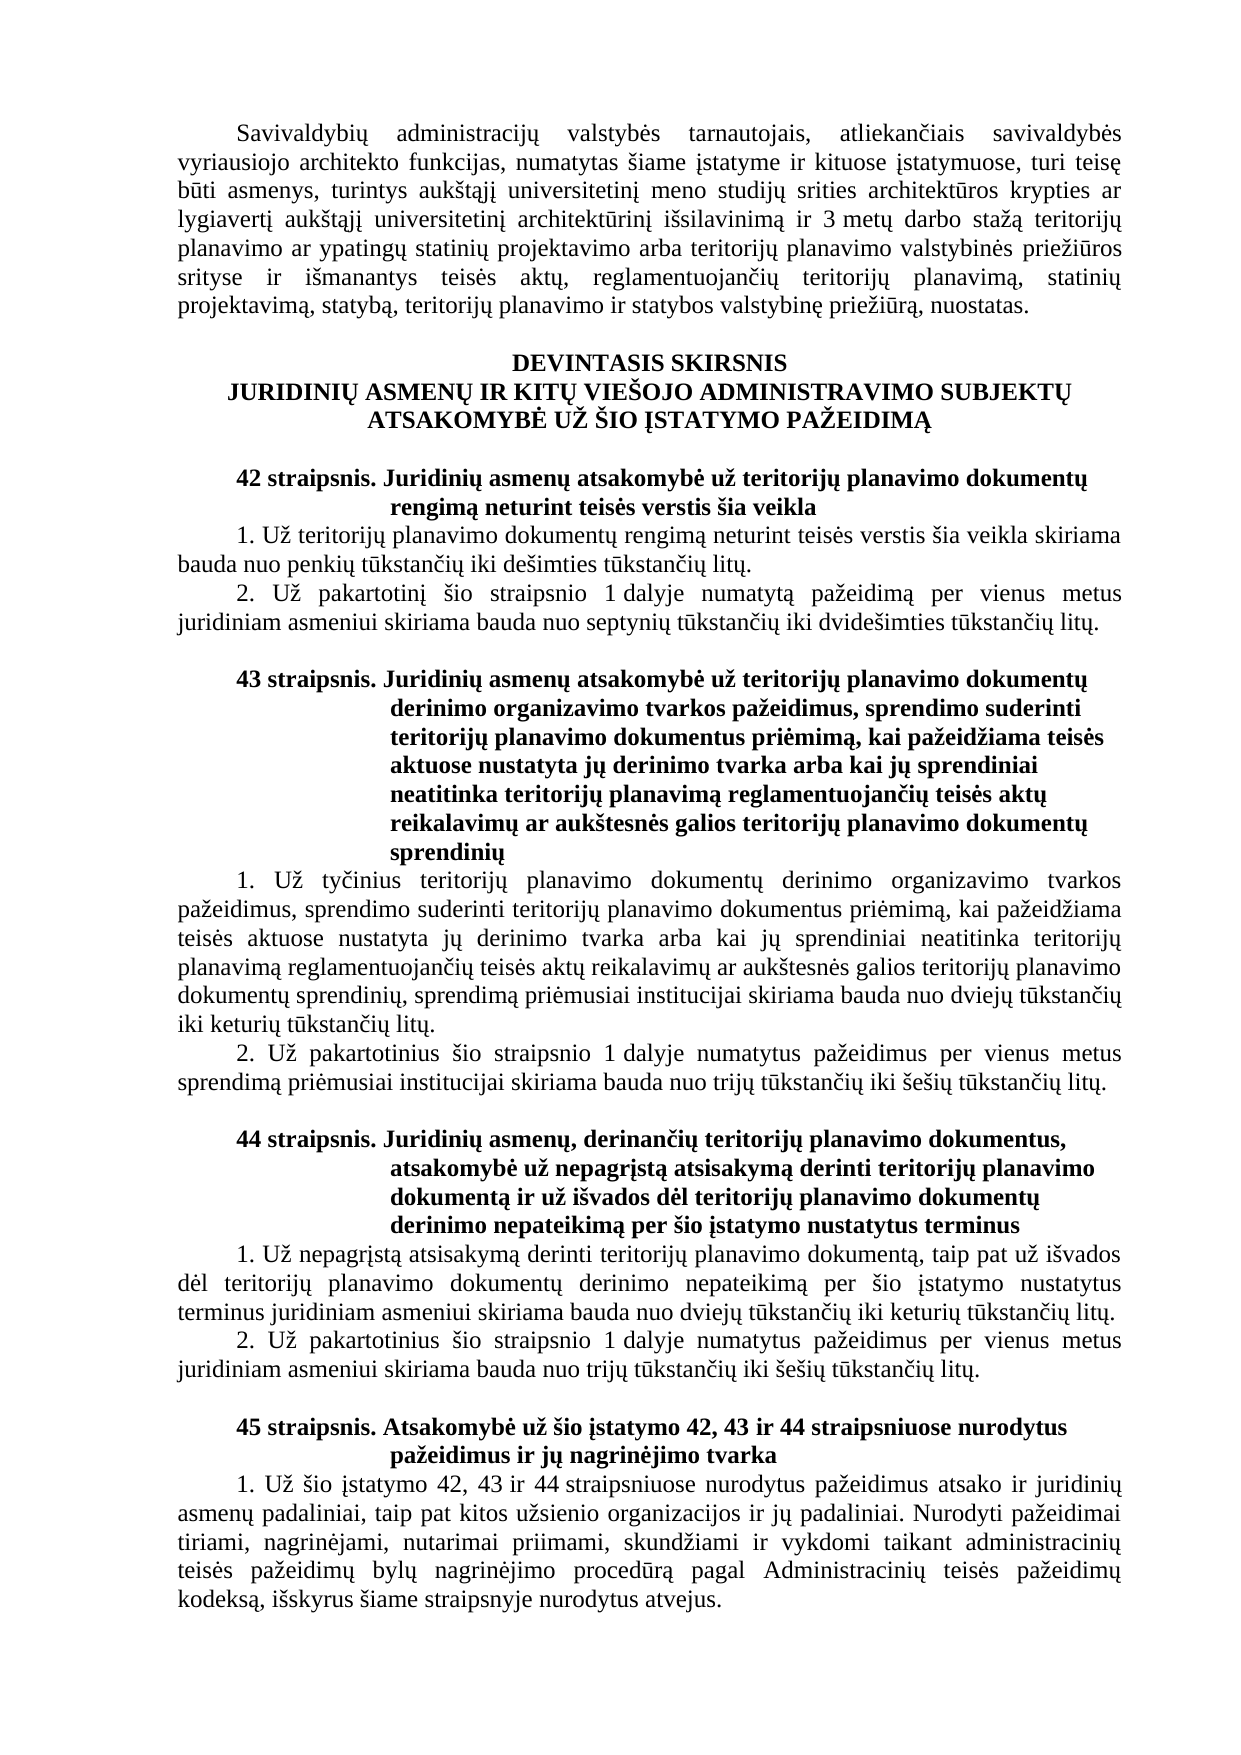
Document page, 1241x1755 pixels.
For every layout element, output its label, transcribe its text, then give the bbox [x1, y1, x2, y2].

text 45 straipsnis. Atsakomybė už šio įstatymo 42, 43 ir 44 straipsniuose nurodytus pažeidimus ir jų nagrinėjimo tvarka [236, 1412, 1122, 1469]
text 1. Už teritorijų planavimo dokumentų rengimą neturint teisės verstis šia veikla skiriama bauda nuo penkių tūkstančių iki dešimties tūkstančių litų. [177, 521, 1122, 578]
text JURIDINIŲ ASMENŲ IR KITŲ VIEŠOJO ADMINISTRAVIMO SUBJEKTŲ ATSAKOMYBĖ UŽ ŠIO ĮSTATYMO PAŽEIDIMĄ [177, 377, 1122, 434]
text 1. Už šio įstatymo 42, 43 ir 44 straipsniuose nurodytus pažeidimus atsako ir juridinių asmenų padaliniai, taip pat kitos užsienio organizacijos ir jų padaliniai. Nurodyti pažeidimai tiriami, nagrinėjami, nutarimai priimami, skundžiami ir vykdomi taikant administracinių teisės pažeidimų bylų nagrinėjimo procedūrą pagal Administracinių teisės pažeidimų kodeksą, išskyrus šiame straipsnyje nurodytus atvejus. [177, 1469, 1122, 1613]
text 2. Už pakartotinius šio straipsnio 1 dalyje numatytus pažeidimus per vienus metus sprendimą priėmusiai institucijai skiriama bauda nuo trijų tūkstančių iki šešių tūkstančių litų. [177, 1038, 1122, 1096]
text 2. Už pakartotinį šio straipsnio 1 dalyje numatytą pažeidimą per vienus metus juridiniam asmeniui skiriama bauda nuo septynių tūkstančių iki dvidešimties tūkstančių litų. [177, 578, 1122, 636]
text DEVINTASIS SKIRSNIS [177, 348, 1122, 377]
text Savivaldybių administracijų valstybės tarnautojais, atliekančiais savivaldybės vyriausiojo architekto funkcijas, numatytas šiame įstatyme ir kituose įstatymuose, turi teisę būti asmenys, turintys aukštąjį universitetinį meno studijų srities architektūros krypties ar lygiavertį aukštąjį universitetinį architektūrinį išsilavinimą ir 3 metų darbo stažą teritorijų planavimo ar ypatingų statinių projektavimo arba teritorijų planavimo valstybinės priežiūros srityse ir išmanantys teisės aktų, reglamentuojančių teritorijų planavimą, statinių projektavimą, statybą, teritorijų planavimo ir statybos valstybinę priežiūrą, nuostatas. [177, 118, 1122, 319]
text 43 straipsnis. Juridinių asmenų atsakomybė už teritorijų planavimo dokumentų derinimo organizavimo tvarkos pažeidimus, sprendimo suderinti teritorijų planavimo dokumentus priėmimą, kai pažeidžiama teisės aktuose nustatyta jų derinimo tvarka arba kai jų sprendiniai neatitinka teritorijų planavimą reglamentuojančių teisės aktų reikalavimų ar aukštesnės galios teritorijų planavimo dokumentų sprendinių [236, 664, 1122, 866]
text 42 straipsnis. Juridinių asmenų atsakomybė už teritorijų planavimo dokumentų rengimą neturint teisės verstis šia veikla [236, 463, 1122, 521]
text 2. Už pakartotinius šio straipsnio 1 dalyje numatytus pažeidimus per vienus metus juridiniam asmeniui skiriama bauda nuo trijų tūkstančių iki šešių tūkstančių litų. [177, 1326, 1122, 1383]
text 44 straipsnis. Juridinių asmenų, derinančių teritorijų planavimo dokumentus, atsakomybė už nepagrįstą atsisakymą derinti teritorijų planavimo dokumentą ir už išvados dėl teritorijų planavimo dokumentų derinimo nepateikimą per šio įstatymo nustatytus terminus [236, 1124, 1122, 1239]
text 1. Už nepagrįstą atsisakymą derinti teritorijų planavimo dokumentą, taip pat už išvados dėl teritorijų planavimo dokumentų derinimo nepateikimą per šio įstatymo nustatytus terminus juridiniam asmeniui skiriama bauda nuo dviejų tūkstančių iki keturių tūkstančių litų. [177, 1239, 1122, 1326]
text 1. Už tyčinius teritorijų planavimo dokumentų derinimo organizavimo tvarkos pažeidimus, sprendimo suderinti teritorijų planavimo dokumentus priėmimą, kai pažeidžiama teisės aktuose nustatyta jų derinimo tvarka arba kai jų sprendiniai neatitinka teritorijų planavimą reglamentuojančių teisės aktų reikalavimų ar aukštesnės galios teritorijų planavimo dokumentų sprendinių, sprendimą priėmusiai institucijai skiriama bauda nuo dviejų tūkstančių iki keturių tūkstančių litų. [177, 866, 1122, 1038]
